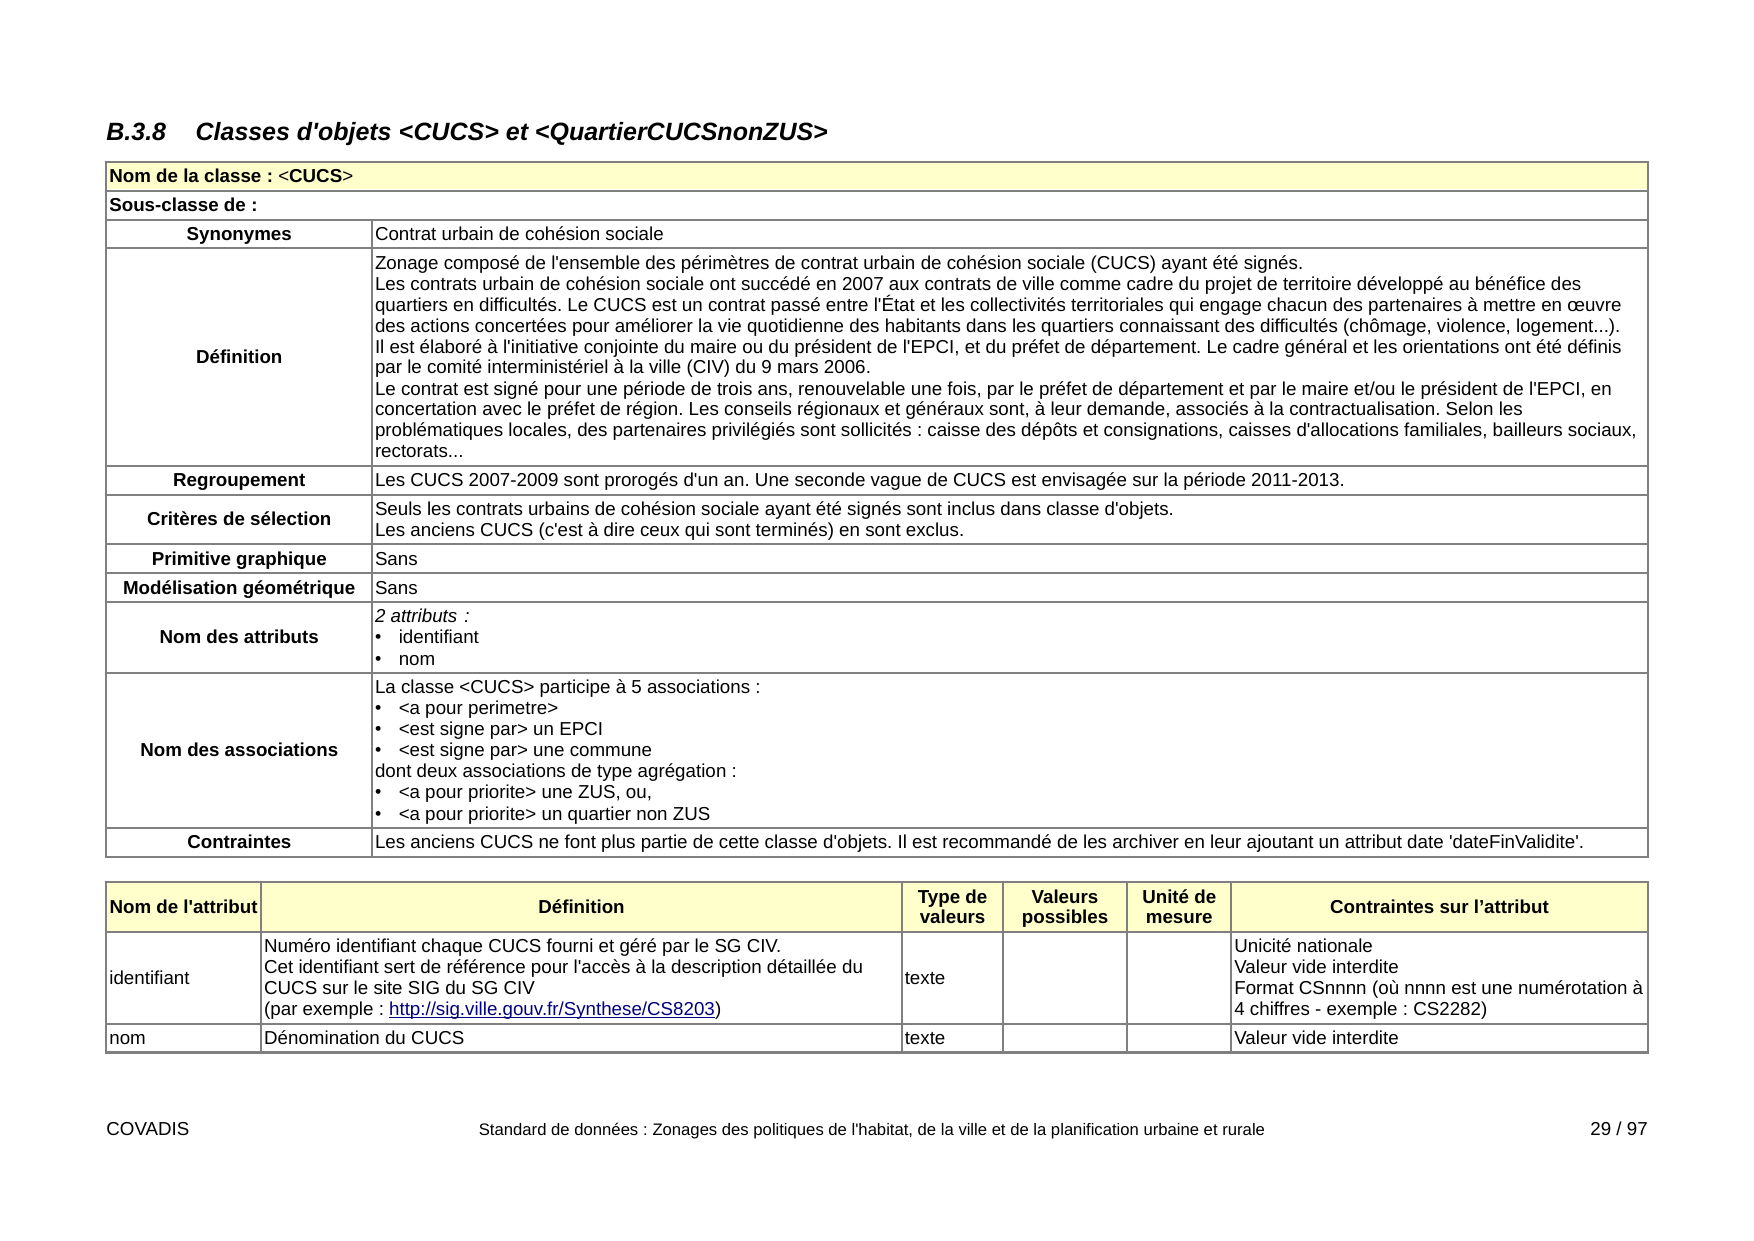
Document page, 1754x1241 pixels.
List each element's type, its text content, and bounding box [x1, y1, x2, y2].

table_header Nom de l'attribut [107, 883, 260, 931]
table_cell Sans [373, 574, 1647, 601]
table_cell [1004, 1025, 1126, 1051]
table_cell Valeur vide interdite [1232, 1025, 1647, 1051]
table_header Unité de mesure [1128, 883, 1230, 931]
table_cell Les anciens CUCS ne font plus partie de cette classe d'objets. Il est recommandé de les archiver en leur ajoutant un attribut date 'dateFinValidite'. [373, 829, 1647, 856]
table_cell Primitive graphique [107, 545, 371, 572]
table_cell Les CUCS 2007-2009 sont prorogés d'un an. Une seconde vague de CUCS est envisagée sur la période 2011-2013. [373, 467, 1647, 493]
table_cell Regroupement [107, 467, 371, 493]
table_cell texte [903, 1025, 1002, 1051]
table_cell Sous-classe de : [107, 192, 1647, 218]
table_cell Seuls les contrats urbains de cohésion sociale ayant été signés sont inclus dans classe d'objets. Les anciens CUCS (c'est à dire ceux qui sont terminés) en sont exclus. [373, 496, 1647, 543]
table_cell Sans [373, 545, 1647, 572]
table_cell Contrat urbain de cohésion sociale [373, 221, 1647, 247]
table_header Valeurs possibles [1004, 883, 1126, 931]
table_cell Contraintes [107, 829, 371, 856]
table_cell Nom des associations [107, 674, 371, 827]
table_cell Définition [107, 249, 371, 464]
table_header Contraintes sur l’attribut [1232, 883, 1647, 931]
table_cell Synonymes [107, 221, 371, 247]
table_header Définition [262, 883, 901, 931]
table_cell texte [903, 933, 1002, 1022]
table_cell identifiant [107, 933, 260, 1022]
table_cell [1128, 1025, 1230, 1051]
table_cell La classe <CUCS> participe à 5 associations : <a pour perimetre> <est signe par> un EPCI <est signe par> une commune dont deux associations de type agrégation : <a pour priorite> une ZUS, ou, <a pour priorite> un quartier non ZUS [373, 674, 1647, 827]
table_cell [1004, 933, 1126, 1022]
table_cell Dénomination du CUCS [262, 1025, 901, 1051]
table_cell 2 attributs : identifiant nom [373, 603, 1647, 672]
table_cell Numéro identifiant chaque CUCS fourni et géré par le SG CIV. Cet identifiant sert de référence pour l'accès à la description détaillée du CUCS sur le site SIG du SG CIV (par exemple : http://sig.ville.gouv.fr/Synthese/CS8203) [262, 933, 901, 1022]
table_header Type de valeurs [903, 883, 1002, 931]
table_cell nom [107, 1025, 260, 1051]
table_cell Modélisation géométrique [107, 574, 371, 601]
table_cell Unicité nationale Valeur vide interdite Format CSnnnn (où nnnn est une numérotation à 4 chiffres - exemple : CS2282) [1232, 933, 1647, 1022]
table_cell Nom des attributs [107, 603, 371, 672]
table_cell Zonage composé de l'ensemble des périmètres de contrat urbain de cohésion sociale (CUCS) ayant été signés. Les contrats urbain de cohésion sociale ont succédé en 2007 aux contrats de ville comme cadre du projet de territoire développé au bénéfice des quartiers en difficultés. Le CUCS est un contrat passé entre l'État et les collectivités territoriales qui engage chacun des partenaires à mettre en œuvre des actions concertées pour améliorer la vie quotidienne des habitants dans les quartiers connaissant des difficultés (chômage, violence, logement...). Il est élaboré à l'initiative conjointe du maire ou du président de l'EPCI, et du préfet de département. Le cadre général et les orientations ont été définis par le comité interministériel à la ville (CIV) du 9 mars 2006. Le contrat est signé pour une période de trois ans, renouvelable une fois, par le préfet de département et par le maire et/ou le président de l'EPCI, en concertation avec le préfet de région. Les conseils régionaux et généraux sont, à leur demande, associés à la contractualisation. Selon les problématiques locales, des partenaires privilégiés sont sollicités : caisse des dépôts et consignations, caisses d'allocations familiales, bailleurs sociaux, rectorats... [373, 249, 1647, 464]
table_cell [1128, 933, 1230, 1022]
table_cell Critères de sélection [107, 496, 371, 543]
table_header Nom de la classe : <CUCS> [107, 163, 1647, 189]
subtitle Classes d'objets <CUCS> et <QuartierCUCSnonZUS> [106, 118, 1648, 146]
